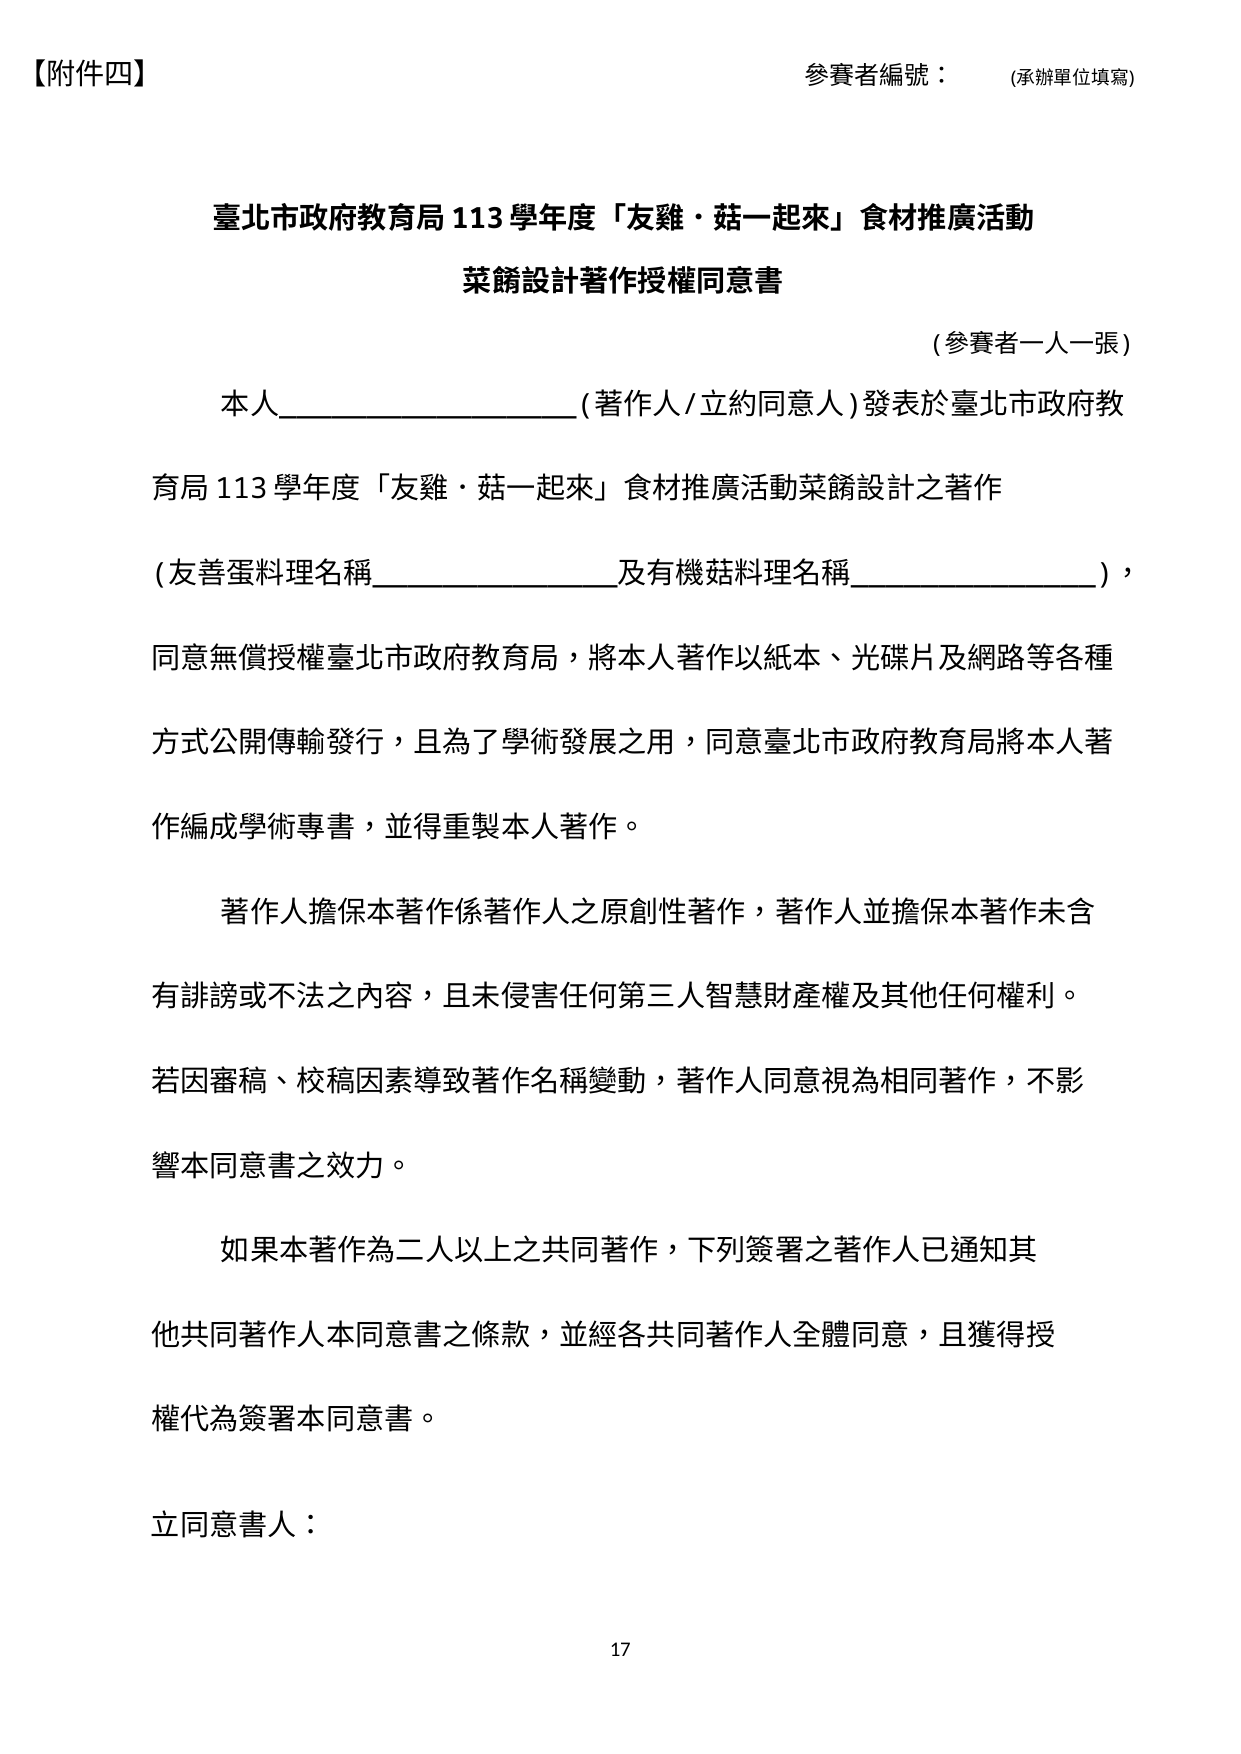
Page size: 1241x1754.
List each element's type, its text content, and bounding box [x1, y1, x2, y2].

text (友善蛋料理名稱______________及有機菇料理名稱______________)，同意無償授權臺北市政府教育局，將本人著作以紙本、光碟片及網路等各種方式公開傳輸發行，且為了學術發展之用，同意臺北市政府教育局將本人著作編成學術專書，並得重製本人著作。 [151, 550, 1140, 846]
text 臺北市政府教育局113學年度「友雞．菇一起來」食材推廣活動 [106, 175, 1140, 237]
text 立同意書人： [151, 1481, 1066, 1543]
text 【附件四】 參賽者編號： (承辦單位填寫) [17, 50, 1223, 92]
text 如果本著作為二人以上之共同著作，下列簽署之著作人已通知其他共同著作人本同意書之條款，並經各共同著作人全體同意，且獲得授權代為簽署本同意書。 [151, 1227, 1066, 1438]
text 本人_________________(著作人/立約同意人)發表於臺北市政府教育局113學年度「友雞．菇一起來」食材推廣活動菜餚設計之著作 [151, 380, 1125, 507]
text (參賽者一人一張) [106, 300, 1134, 362]
text 著作人擔保本著作係著作人之原創性著作，著作人並擔保本著作未含有誹謗或不法之內容，且未侵害任何第三人智慧財產權及其他任何權利。若因審稿、校稿因素導致著作名稱變動，著作人同意視為相同著作，不影響本同意書之效力。 [151, 888, 1111, 1184]
text 菜餚設計著作授權同意書 [106, 237, 1140, 300]
